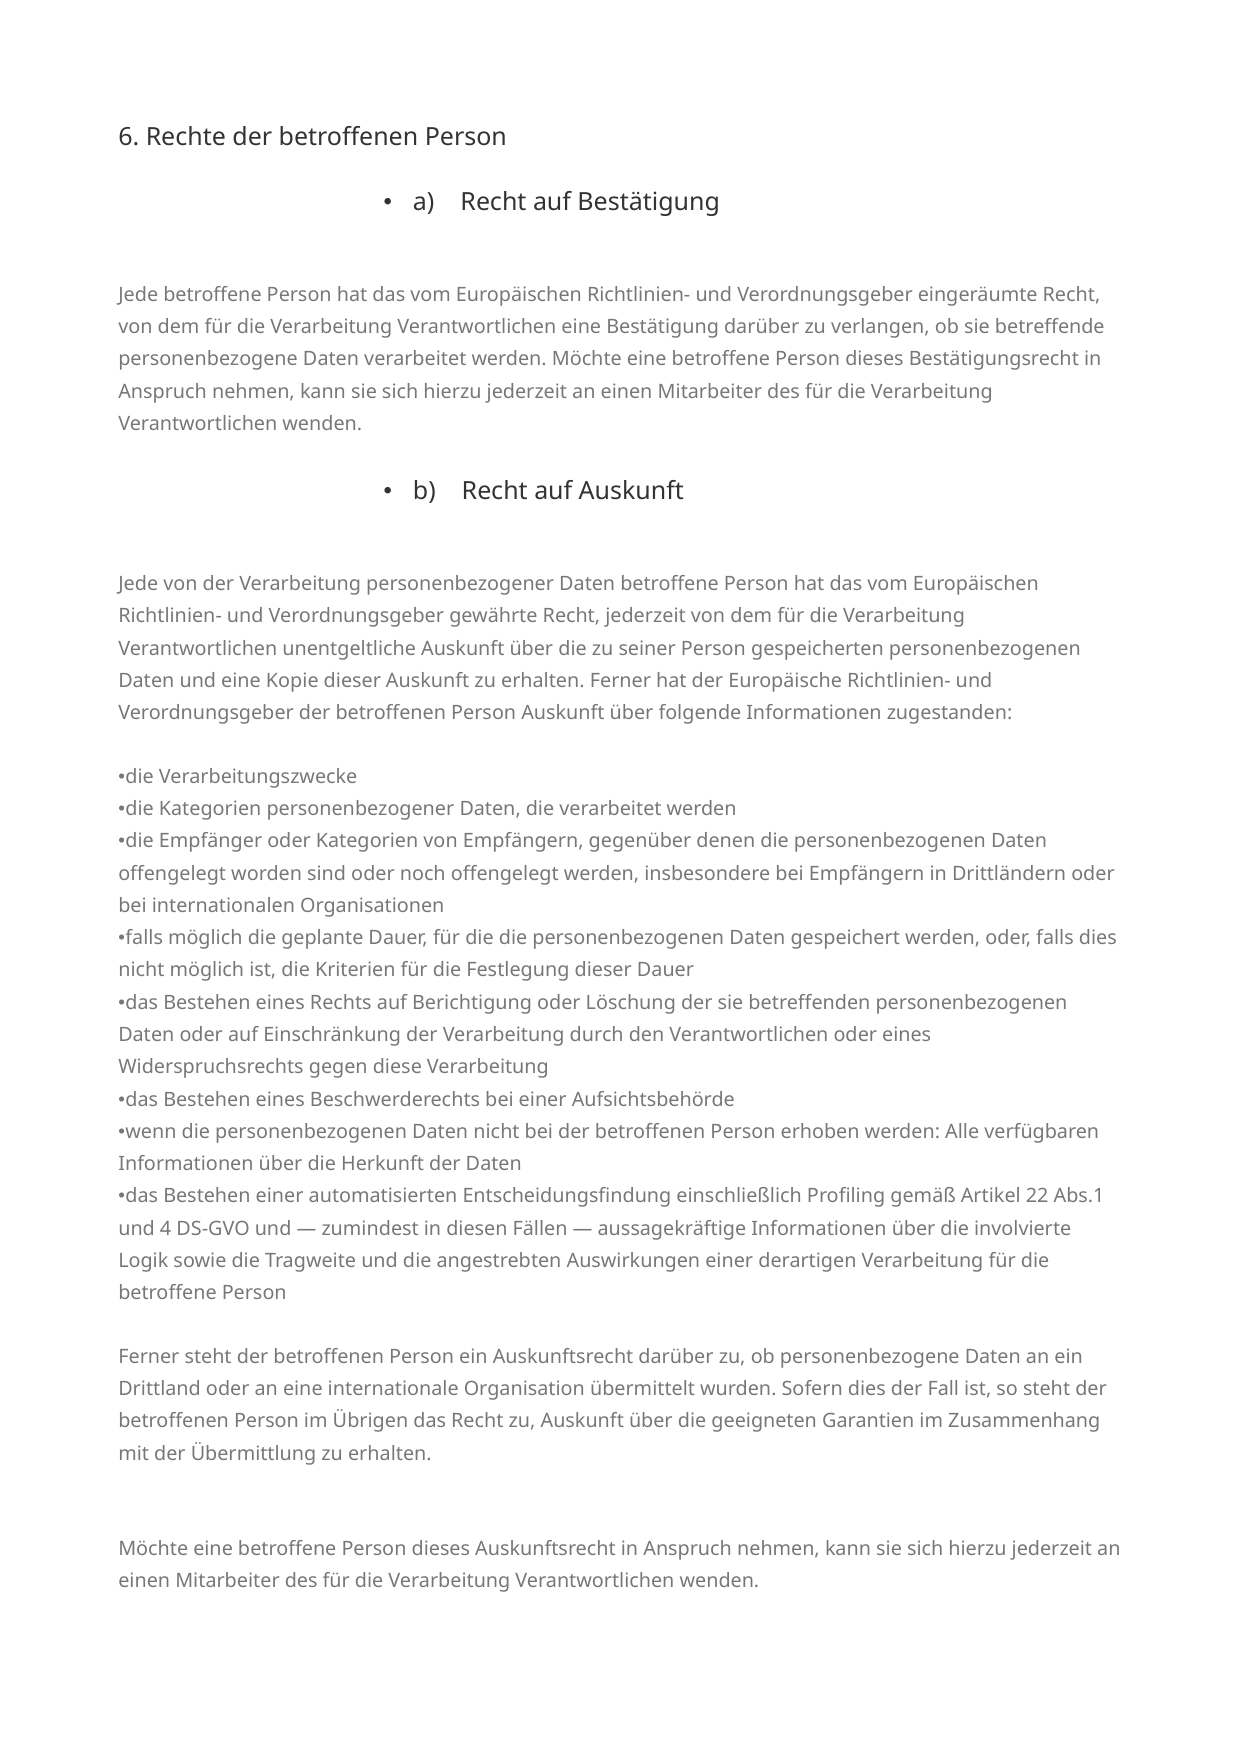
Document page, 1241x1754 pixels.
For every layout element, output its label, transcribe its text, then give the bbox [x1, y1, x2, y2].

list die Kategorien personenbezogener Daten, die verarbeitet werden [118, 794, 1122, 821]
list das Bestehen einer automatisierten Entscheidungsfindung einschließlich Profiling gemäß Artikel 22 Abs.1 und 4 DS-GVO und — zumindest in diesen Fällen — aussagekräftige Informationen über die involvierte Logik sowie die Tragweite und die angestrebten Auswirkungen einer derartigen Verarbeitung für die betroffene Person [118, 1182, 1122, 1306]
list die Verarbeitungszwecke [118, 762, 1122, 789]
list b) Recht auf Auskunft [383, 473, 1122, 507]
list wenn die personenbezogenen Daten nicht bei der betroffenen Person erhoben werden: Alle verfügbaren Informationen über die Herkunft der Daten [118, 1117, 1122, 1176]
list falls möglich die geplante Dauer, für die die personenbezogenen Daten gespeichert werden, oder, falls dies nicht möglich ist, die Kriterien für die Festlegung dieser Dauer [118, 923, 1122, 983]
text Möchte eine betroffene Person dieses Auskunftsrecht in Anspruch nehmen, kann sie sich hierzu jederzeit an einen Mitarbeiter des für die Verarbeitung Verantwortlichen wenden. [118, 1534, 1122, 1593]
list die Empfänger oder Kategorien von Empfängern, gegenüber denen die personenbezogenen Daten offengelegt worden sind oder noch offengelegt werden, insbesondere bei Empfängern in Drittländern oder bei internationalen Organisationen [118, 827, 1122, 918]
list a) Recht auf Bestätigung [383, 183, 1122, 217]
text Ferner steht der betroffenen Person ein Auskunftsrecht darüber zu, ob personenbezogene Daten an ein Drittland oder an eine internationale Organisation übermittelt wurden. Sofern dies der Fall ist, so steht der betroffenen Person im Übrigen das Recht zu, Auskunft über die geeigneten Garantien im Zusammenhang mit der Übermittlung zu erhalten. [118, 1342, 1122, 1466]
list das Bestehen eines Rechts auf Berichtigung oder Löschung der sie betreffenden personenbezogenen Daten oder auf Einschränkung der Verarbeitung durch den Verantwortlichen oder eines Widerspruchsrechts gegen diese Verarbeitung [118, 988, 1122, 1079]
text Jede betroffene Person hat das vom Europäischen Richtlinien- und Verordnungsgeber eingeräumte Recht, von dem für die Verarbeitung Verantwortlichen eine Bestätigung darüber zu verlangen, ob sie betreffende personenbezogene Daten verarbeitet werden. Möchte eine betroffene Person dieses Bestätigungsrecht in Anspruch nehmen, kann sie sich hierzu jederzeit an einen Mitarbeiter des für die Verarbeitung Verantwortlichen wenden. [118, 280, 1122, 436]
list das Bestehen eines Beschwerderechts bei einer Aufsichtsbehörde [118, 1085, 1122, 1112]
subtitle 6. Rechte der betroffenen Person [118, 118, 1122, 152]
text Jede von der Verarbeitung personenbezogener Daten betroffene Person hat das vom Europäischen Richtlinien- und Verordnungsgeber gewährte Recht, jederzeit von dem für die Verarbeitung Verantwortlichen unentgeltliche Auskunft über die zu seiner Person gespeicherten personenbezogenen Daten und eine Kopie dieser Auskunft zu erhalten. Ferner hat der Europäische Richtlinien- und Verordnungsgeber der betroffenen Person Auskunft über folgende Informationen zugestanden: [118, 569, 1122, 725]
